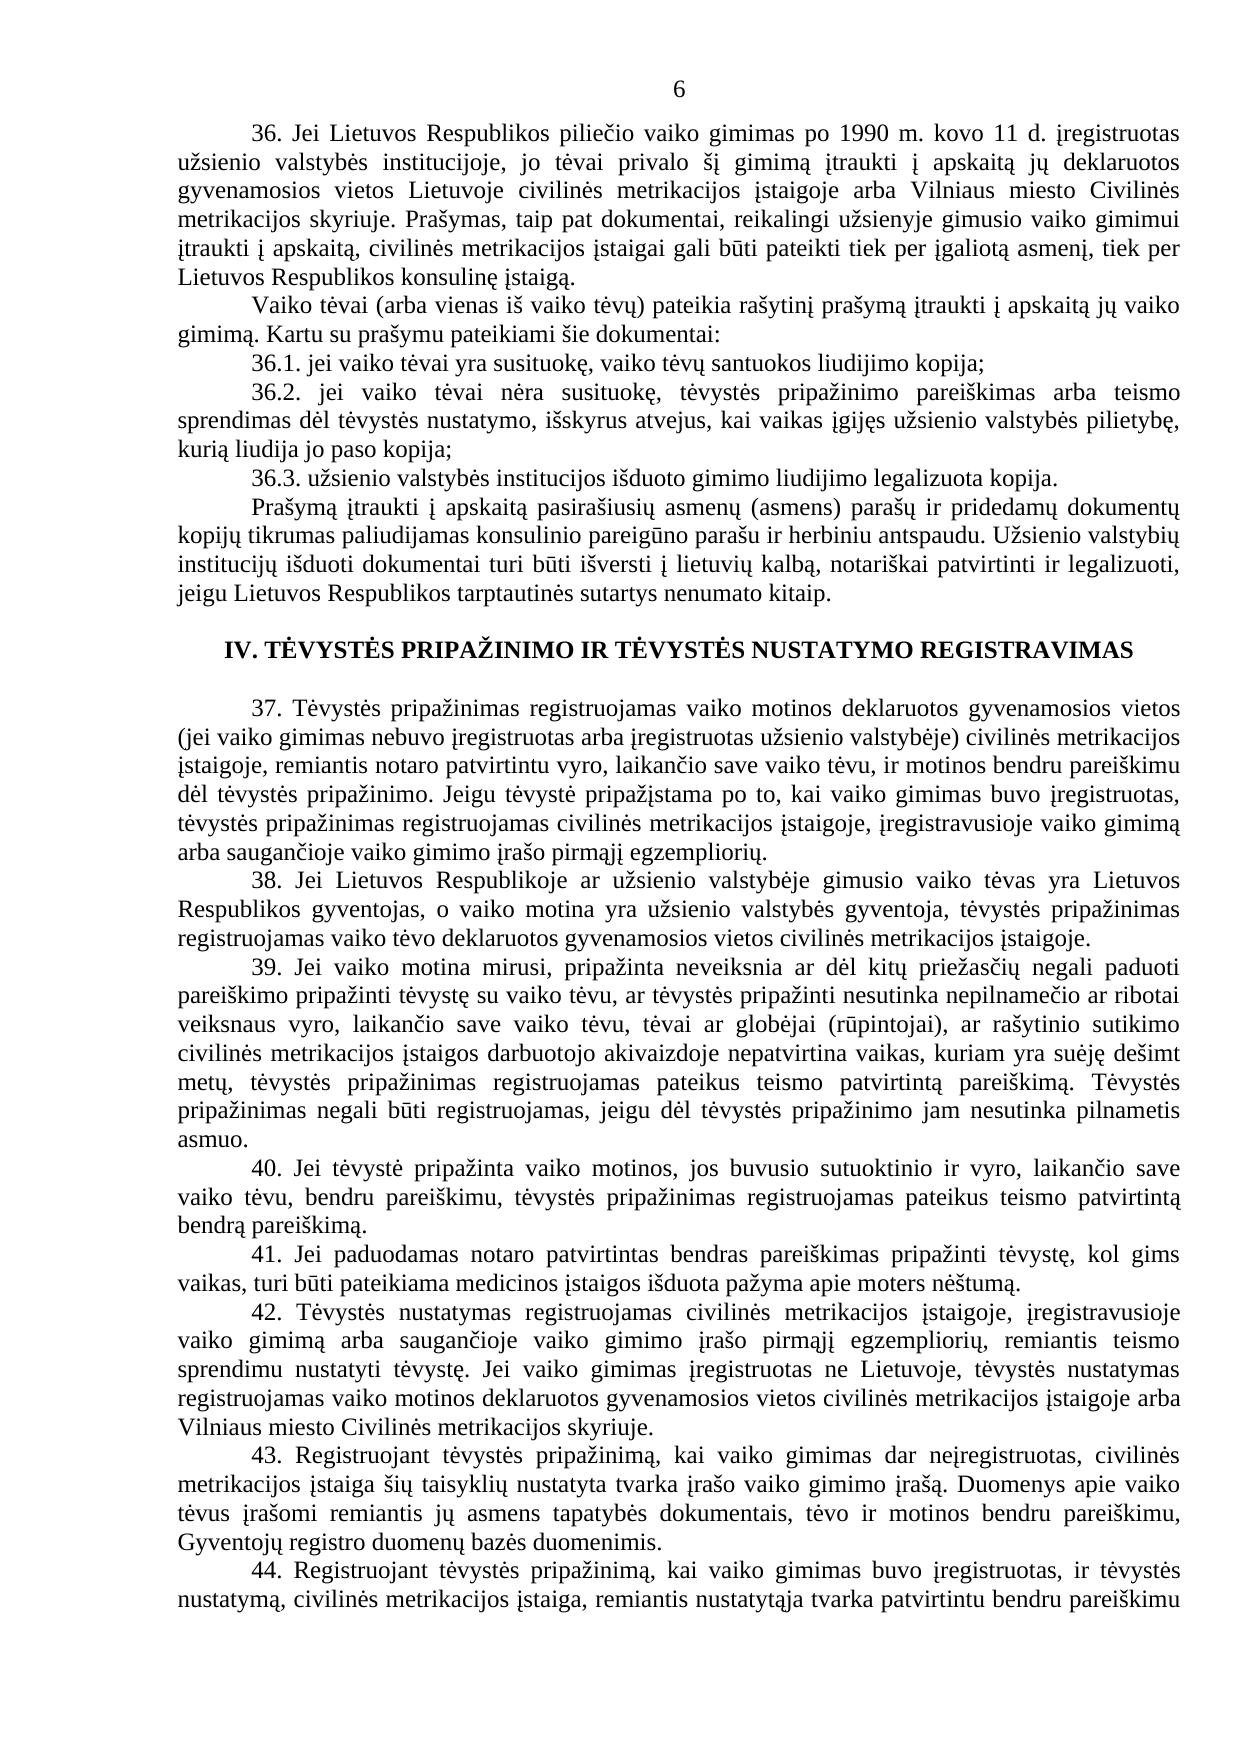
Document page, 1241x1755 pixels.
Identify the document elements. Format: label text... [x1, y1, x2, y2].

text 40. Jei tėvystė pripažinta vaiko motinos, jos buvusio sutuoktinio ir vyro, laikančio save vaiko tėvu, bendru pareiškimu, tėvystės pripažinimas registruojamas pateikus teismo patvirtintą bendrą pareiškimą. [177, 1153, 1181, 1239]
text 43. Registruojant tėvystės pripažinimą, kai vaiko gimimas dar neįregistruotas, civilinės metrikacijos įstaiga šių taisyklių nustatyta tvarka įrašo vaiko gimimo įrašą. Duomenys apie vaiko tėvus įrašomi remiantis jų asmens tapatybės dokumentais, tėvo ir motinos bendru pareiškimu, Gyventojų registro duomenų bazės duomenimis. [177, 1441, 1181, 1556]
text 36.2. jei vaiko tėvai nėra susituokę, tėvystės pripažinimo pareiškimas arba teismo sprendimas dėl tėvystės nustatymo, išskyrus atvejus, kai vaikas įgijęs užsienio valstybės pilietybę, kurią liudija jo paso kopija; [177, 377, 1181, 463]
text IV. TĖVYSTĖS PRIPAŽINIMO IR TĖVYSTĖS NUSTATYMO REGISTRAVIMAS [177, 636, 1181, 664]
text 36.3. užsienio valstybės institucijos išduoto gimimo liudijimo legalizuota kopija. [177, 463, 1181, 492]
text Vaiko tėvai (arba vienas iš vaiko tėvų) pateikia rašytinį prašymą įtraukti į apskaitą jų vaiko gimimą. Kartu su prašymu pateikiami šie dokumentai: [177, 291, 1181, 348]
text 42. Tėvystės nustatymas registruojamas civilinės metrikacijos įstaigoje, įregistravusioje vaiko gimimą arba saugančioje vaiko gimimo įrašo pirmąjį egzempliorių, remiantis teismo sprendimu nustatyti tėvystę. Jei vaiko gimimas įregistruotas ne Lietuvoje, tėvystės nustatymas registruojamas vaiko motinos deklaruotos gyvenamosios vietos civilinės metrikacijos įstaigoje arba Vilniaus miesto Civilinės metrikacijos skyriuje. [177, 1297, 1181, 1441]
text 38. Jei Lietuvos Respublikoje ar užsienio valstybėje gimusio vaiko tėvas yra Lietuvos Respublikos gyventojas, o vaiko motina yra užsienio valstybės gyventoja, tėvystės pripažinimas registruojamas vaiko tėvo deklaruotos gyvenamosios vietos civilinės metrikacijos įstaigoje. [177, 866, 1181, 952]
text 41. Jei paduodamas notaro patvirtintas bendras pareiškimas pripažinti tėvystę, kol gims vaikas, turi būti pateikiama medicinos įstaigos išduota pažyma apie moters nėštumą. [177, 1239, 1181, 1297]
text 44. Registruojant tėvystės pripažinimą, kai vaiko gimimas buvo įregistruotas, ir tėvystės nustatymą, civilinės metrikacijos įstaiga, remiantis nustatytąja tvarka patvirtintu bendru pareiškimu [177, 1556, 1181, 1613]
text 36. Jei Lietuvos Respublikos piliečio vaiko gimimas po 1990 m. kovo 11 d. įregistruotas užsienio valstybės institucijoje, jo tėvai privalo šį gimimą įtraukti į apskaitą jų deklaruotos gyvenamosios vietos Lietuvoje civilinės metrikacijos įstaigoje arba Vilniaus miesto Civilinės metrikacijos skyriuje. Prašymas, taip pat dokumentai, reikalingi užsienyje gimusio vaiko gimimui įtraukti į apskaitą, civilinės metrikacijos įstaigai gali būti pateikti tiek per įgaliotą asmenį, tiek per Lietuvos Respublikos konsulinę įstaigą. [177, 118, 1181, 291]
text 37. Tėvystės pripažinimas registruojamas vaiko motinos deklaruotos gyvenamosios vietos (jei vaiko gimimas nebuvo įregistruotas arba įregistruotas užsienio valstybėje) civilinės metrikacijos įstaigoje, remiantis notaro patvirtintu vyro, laikančio save vaiko tėvu, ir motinos bendru pareiškimu dėl tėvystės pripažinimo. Jeigu tėvystė pripažįstama po to, kai vaiko gimimas buvo įregistruotas, tėvystės pripažinimas registruojamas civilinės metrikacijos įstaigoje, įregistravusioje vaiko gimimą arba saugančioje vaiko gimimo įrašo pirmąjį egzempliorių. [177, 693, 1181, 866]
text Prašymą įtraukti į apskaitą pasirašiusių asmenų (asmens) parašų ir pridedamų dokumentų kopijų tikrumas paliudijamas konsulinio pareigūno parašu ir herbiniu antspaudu. Užsienio valstybių institucijų išduoti dokumentai turi būti išversti į lietuvių kalbą, notariškai patvirtinti ir legalizuoti, jeigu Lietuvos Respublikos tarptautinės sutartys nenumato kitaip. [177, 492, 1181, 607]
text 39. Jei vaiko motina mirusi, pripažinta neveiksnia ar dėl kitų priežasčių negali paduoti pareiškimo pripažinti tėvystę su vaiko tėvu, ar tėvystės pripažinti nesutinka nepilnamečio ar ribotai veiksnaus vyro, laikančio save vaiko tėvu, tėvai ar globėjai (rūpintojai), ar rašytinio sutikimo civilinės metrikacijos įstaigos darbuotojo akivaizdoje nepatvirtina vaikas, kuriam yra suėję dešimt metų, tėvystės pripažinimas registruojamas pateikus teismo patvirtintą pareiškimą. Tėvystės pripažinimas negali būti registruojamas, jeigu dėl tėvystės pripažinimo jam nesutinka pilnametis asmuo. [177, 952, 1181, 1153]
text 36.1. jei vaiko tėvai yra susituokę, vaiko tėvų santuokos liudijimo kopija; [177, 348, 1181, 377]
